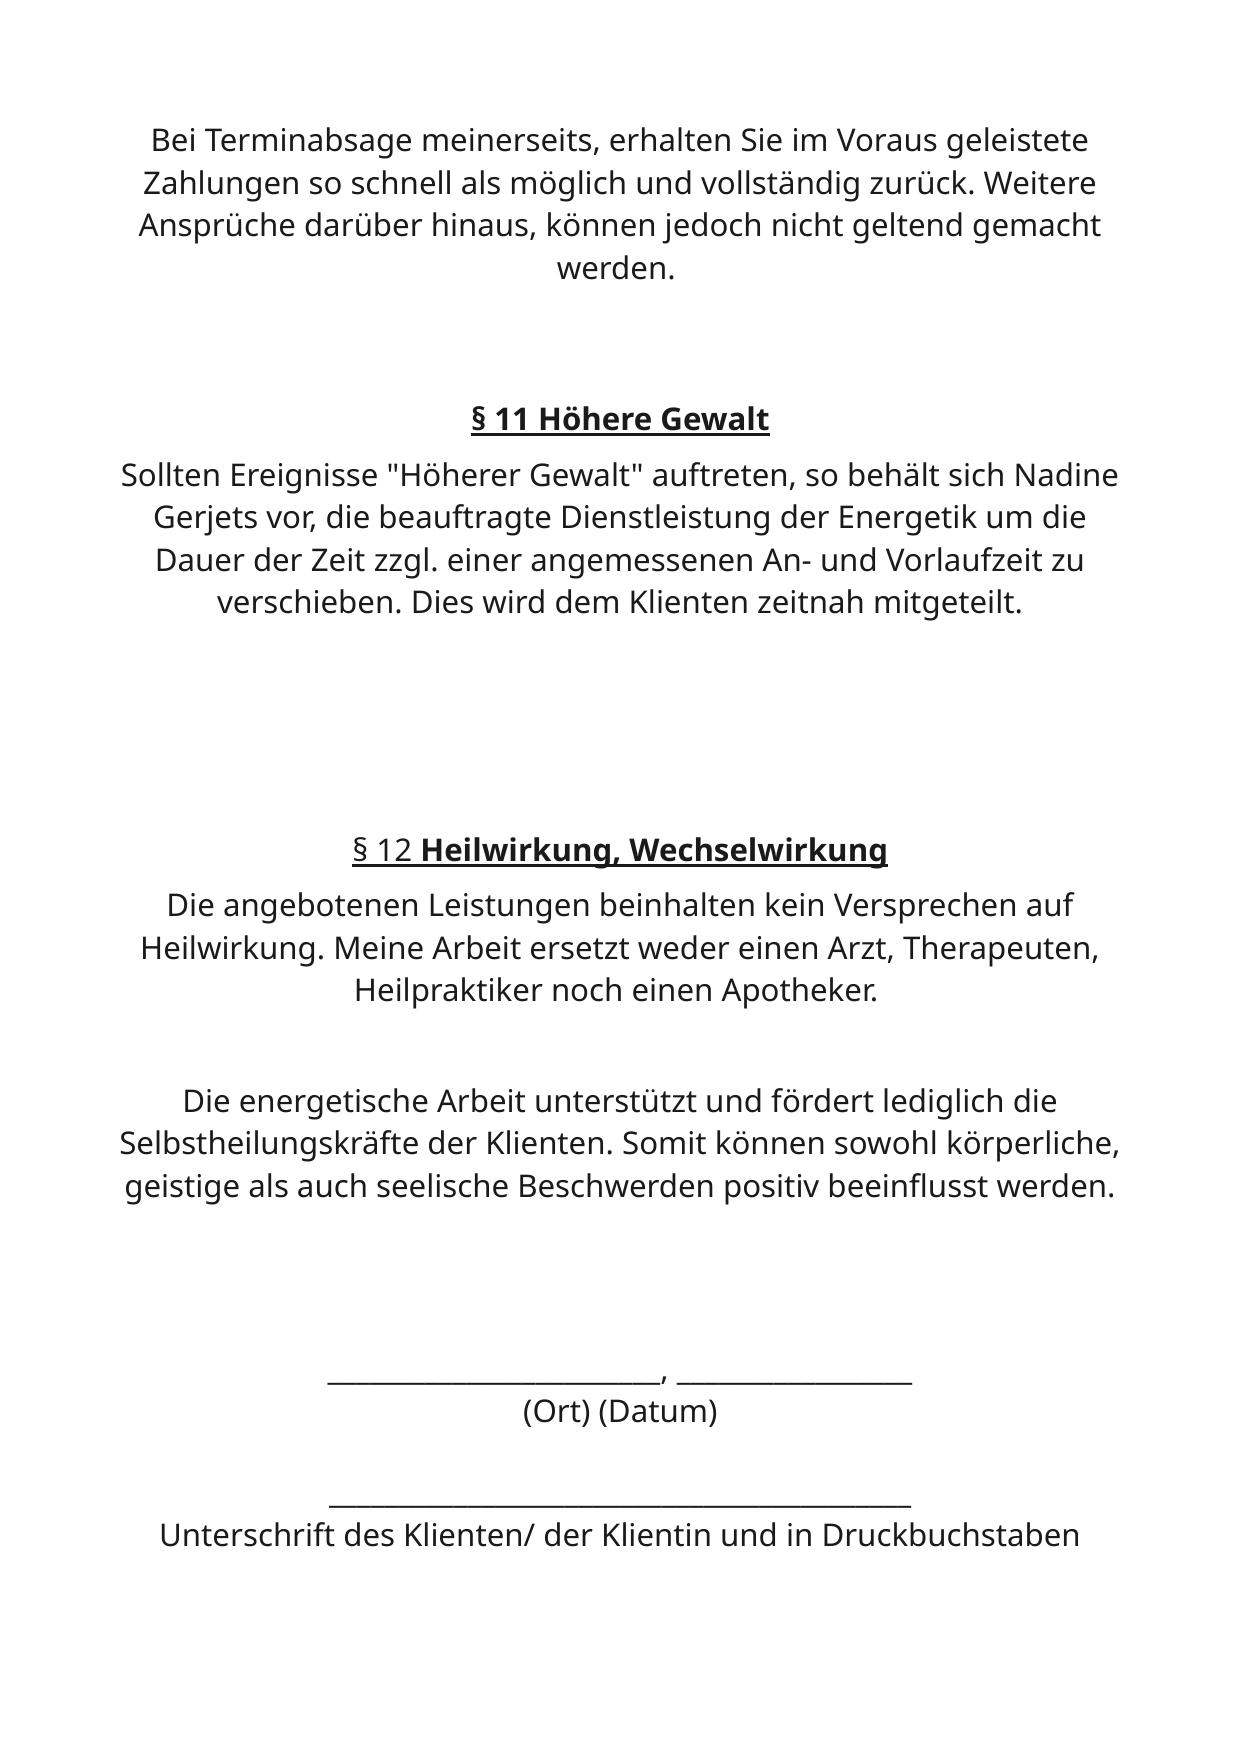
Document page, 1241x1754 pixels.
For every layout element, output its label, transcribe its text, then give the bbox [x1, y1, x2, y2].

text § 12 Heilwirkung, Wechselwirkung [118, 828, 1122, 871]
text Die angebotenen Leistungen beinhalten kein Versprechen auf Heilwirkung. Meine Arbeit ersetzt weder einen Arzt, Therapeuten, Heilpraktiker noch einen Apotheker. [118, 883, 1122, 1011]
text Sollten Ereignisse "Höherer Gewalt" auftreten, so behält sich Nadine Gerjets vor, die beauftragte Dienstleistung der Energetik um die Dauer der Zeit zzgl. einer angemessenen An- und Vorlaufzeit zu verschieben. Dies wird dem Klienten zeitnah mitgeteilt. [118, 452, 1122, 623]
text Die energetische Arbeit unterstützt und fördert lediglich die Selbstheilungskräfte der Klienten. Somit können sowohl körperliche, geistige als auch seelische Beschwerden positiv beeinflusst werden. [118, 1079, 1122, 1206]
text § 11 Höhere Gewalt [118, 397, 1122, 440]
text ________________________, _________________ (Ort) (Datum) __________________________________________ Unterschrift des Klienten/ der Klientin und in Druckbuchstaben [118, 1270, 1122, 1593]
text Bei Terminabsage meinerseits, erhalten Sie im Voraus geleistete Zahlungen so schnell als möglich und vollständig zurück. Weitere Ansprüche darüber hinaus, können jedoch nicht geltend gemacht werden. [118, 118, 1122, 288]
